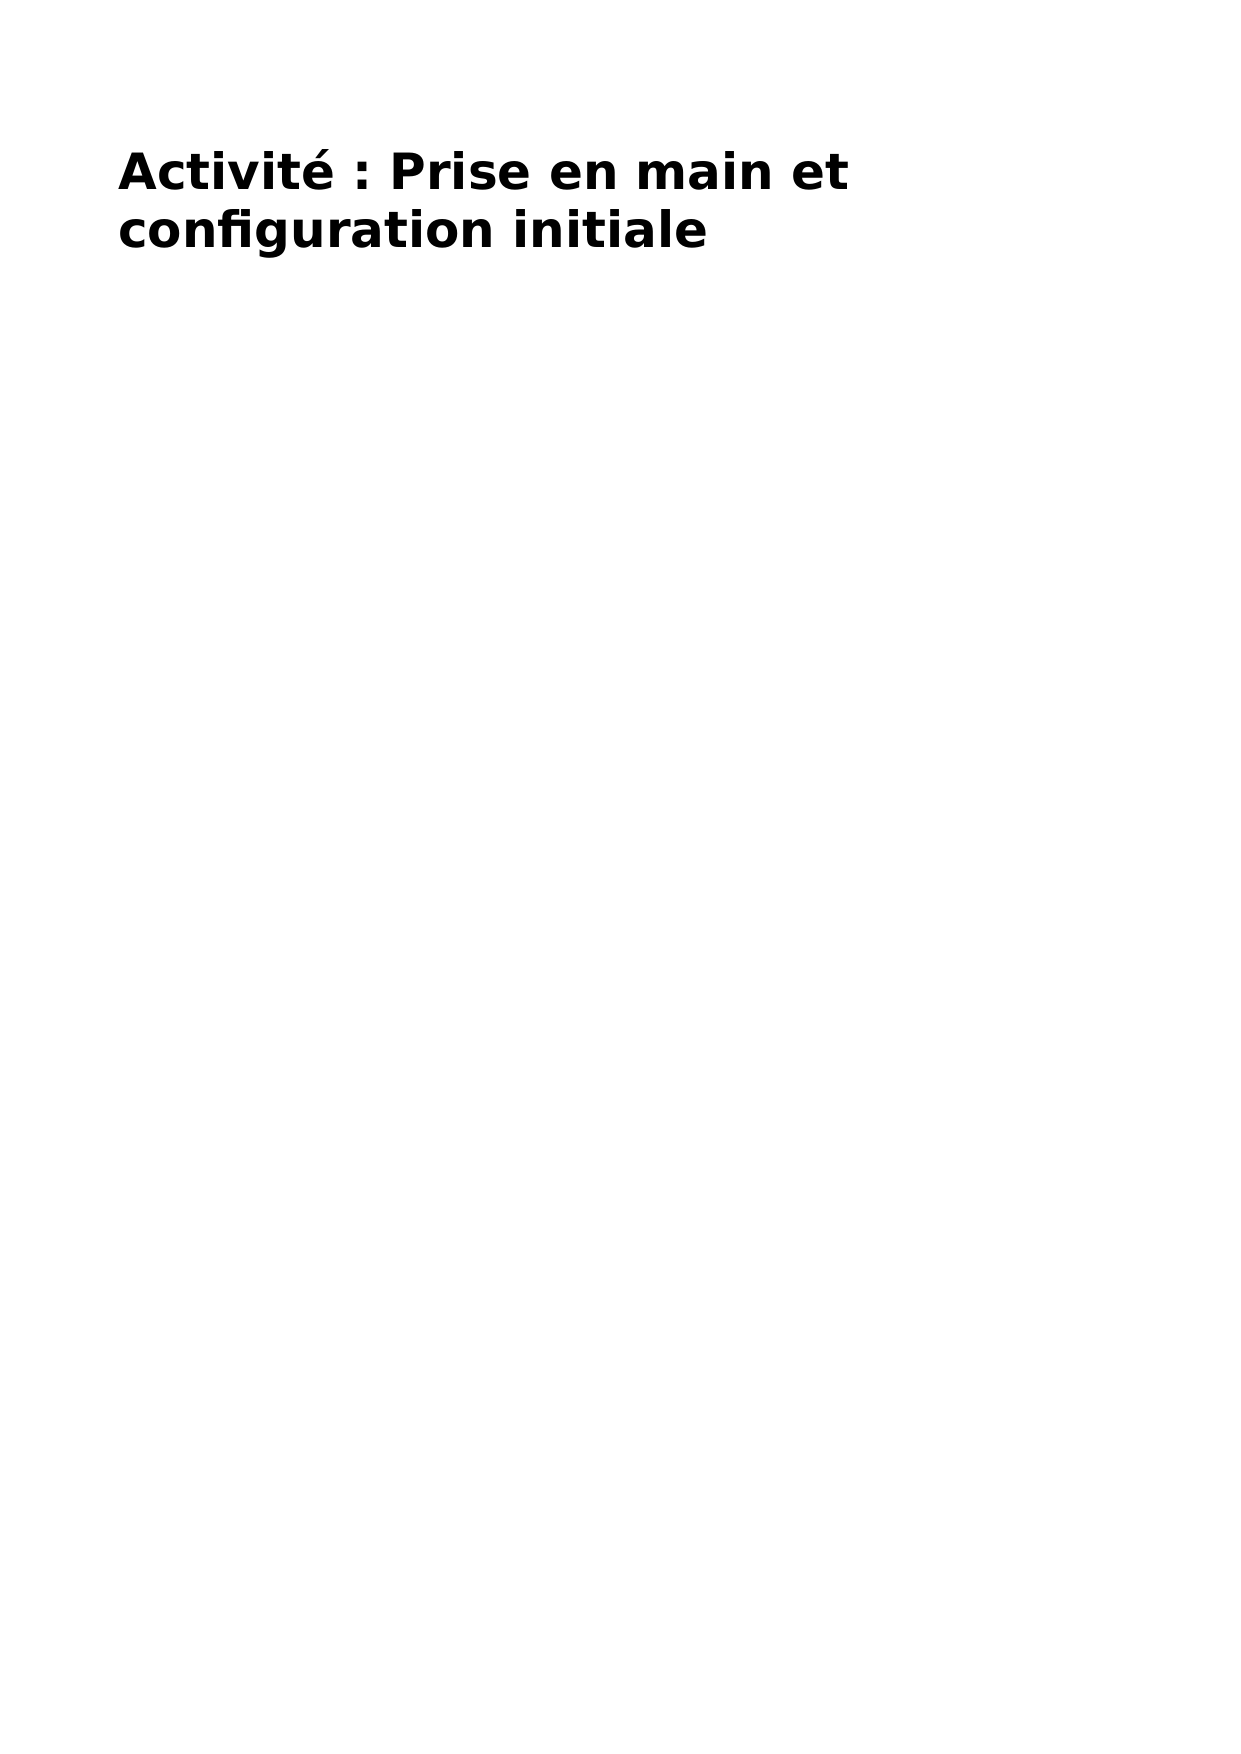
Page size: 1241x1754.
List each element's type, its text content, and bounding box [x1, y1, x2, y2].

subtitle Activité : Prise en main et configuration initiale [118, 143, 1122, 259]
